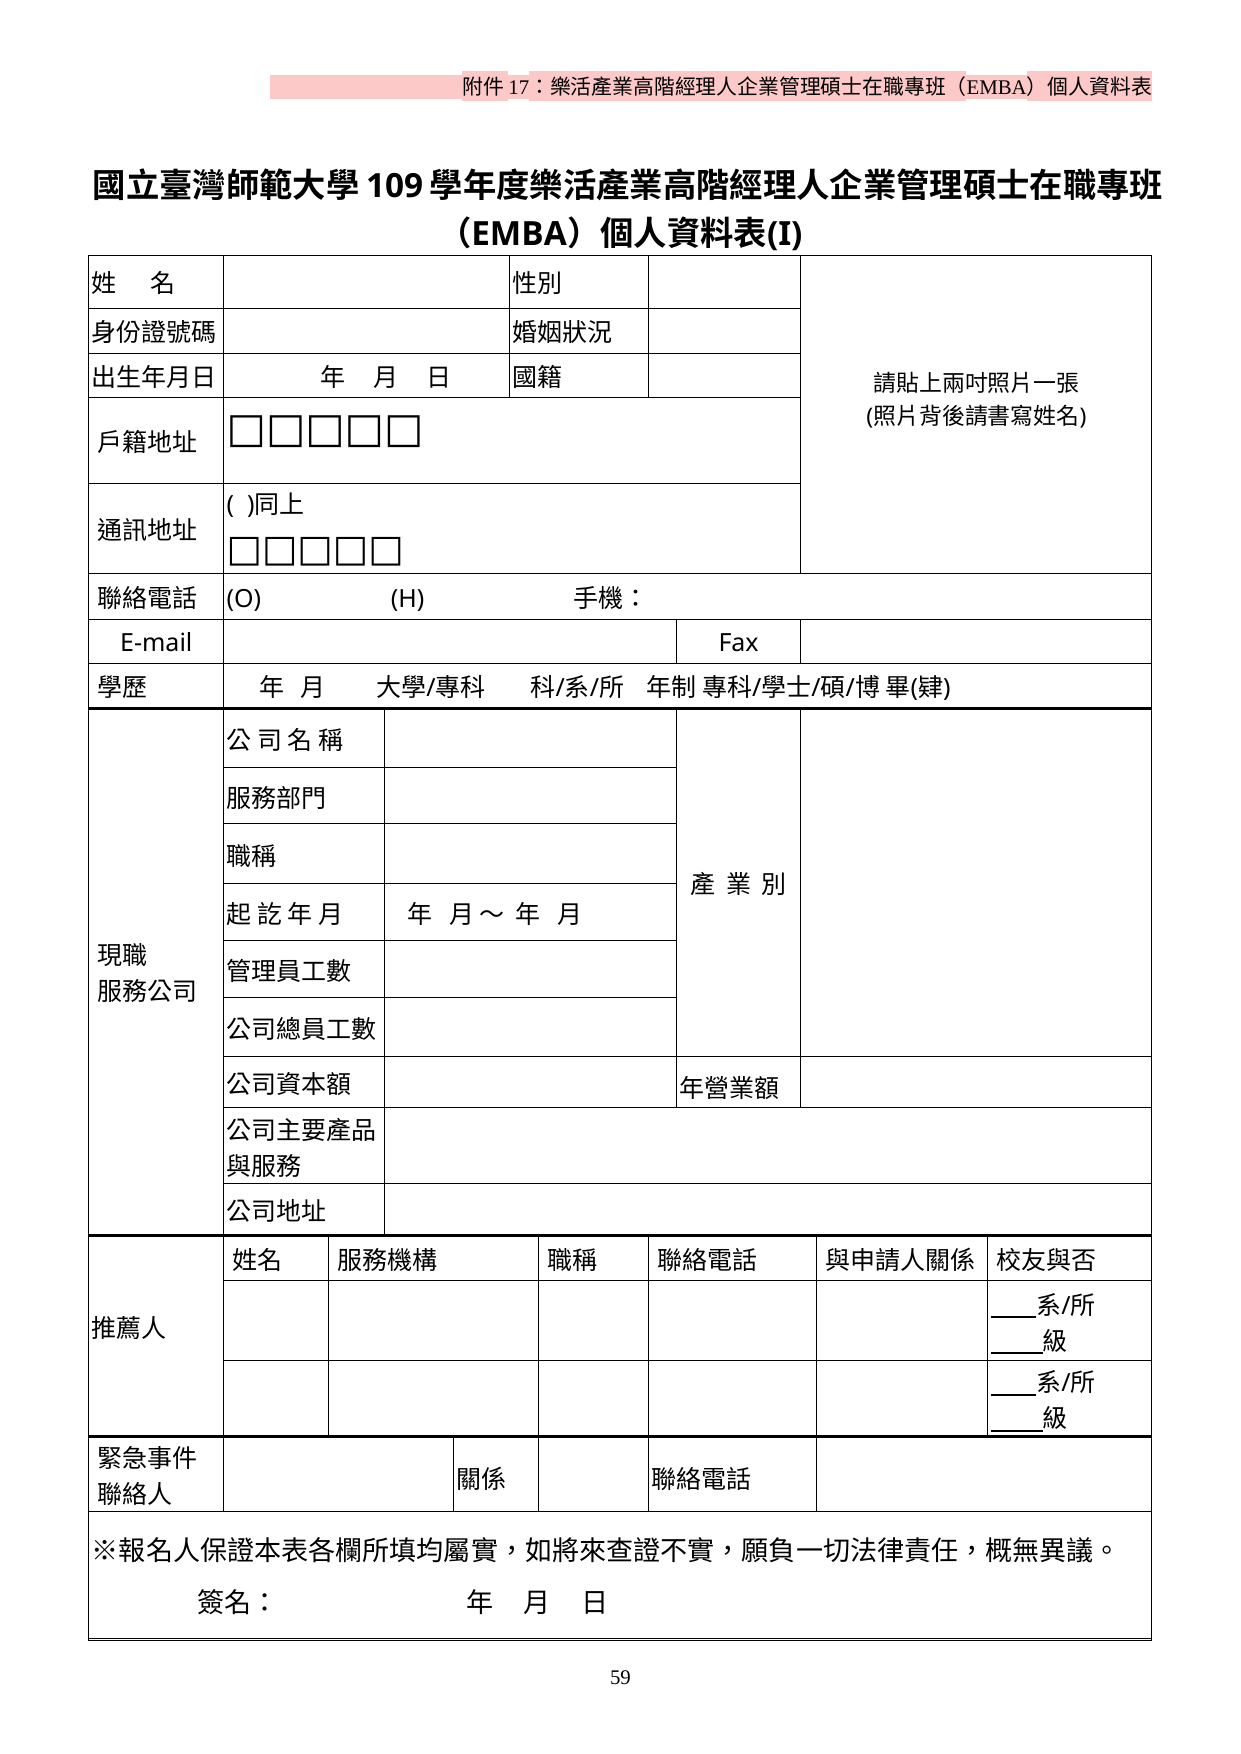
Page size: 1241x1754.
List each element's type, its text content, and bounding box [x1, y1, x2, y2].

table_header [649, 256, 800, 308]
table_cell 服務機構 [329, 1237, 538, 1280]
table_cell □□□□□ [224, 398, 800, 482]
table_cell [817, 1281, 987, 1359]
table_cell [329, 1361, 538, 1435]
table_header 姓 名 [89, 256, 223, 308]
table_cell ( )同上 □□□□□ [224, 484, 800, 573]
table_cell [224, 1281, 328, 1359]
table_cell 公司地址 [224, 1184, 384, 1234]
table_cell [649, 1361, 816, 1435]
table_cell 系/所 級 [988, 1361, 1151, 1435]
table_cell [801, 620, 1151, 663]
table_cell 系/所 級 [988, 1281, 1151, 1359]
table_cell [539, 1438, 648, 1511]
table_cell 聯絡電話 [89, 574, 223, 619]
table_cell 身份證號碼 [89, 309, 223, 353]
table_cell [801, 710, 1151, 1056]
table_cell [224, 1438, 453, 1511]
table_cell 職稱 [539, 1237, 648, 1280]
table_header [224, 256, 509, 308]
table_cell 通訊地址 [89, 484, 223, 573]
table_cell 公司主要產品與服務 [224, 1108, 384, 1183]
table_cell 起 訖 年 月 [224, 884, 384, 940]
table_cell [329, 1281, 538, 1359]
table_cell E-mail [89, 620, 223, 663]
text （EMBA）個人資料表(Ι) [89, 207, 1152, 255]
table_cell 年 月 大學/專科 科/系/所 年制 專科/學士/碩/博 畢(肄) [224, 664, 1151, 707]
table_cell [649, 309, 800, 353]
table_cell [385, 710, 676, 767]
table_cell [385, 1057, 676, 1107]
table_cell 推薦人 [89, 1237, 223, 1435]
table_cell [649, 1281, 816, 1359]
table_cell [801, 1057, 1151, 1107]
table_cell (O) (H) 手機： [224, 574, 1151, 619]
table_cell 學歷 [89, 664, 223, 707]
table_cell [224, 1361, 328, 1435]
table_cell 校友與否 [988, 1237, 1151, 1280]
table_cell 服務部門 [224, 768, 384, 823]
table_cell [817, 1438, 1151, 1511]
table_cell 姓名 [224, 1237, 328, 1280]
table_cell 管理員工數 [224, 941, 384, 997]
table_cell 公 司 名 稱 [224, 710, 384, 767]
table_cell [385, 1184, 1151, 1234]
table_header 請貼上兩吋照片一張 (照片背後請書寫姓名) [801, 256, 1151, 573]
table_cell 公司總員工數 [224, 998, 384, 1056]
table_cell 國籍 [510, 354, 648, 397]
table_cell 現職 服務公司 [89, 710, 223, 1234]
table_cell 產業別 [677, 710, 800, 1056]
table_cell [539, 1361, 648, 1435]
table_cell [224, 309, 509, 353]
table_cell 婚姻狀況 [510, 309, 648, 353]
text 國立臺灣師範大學109學年度樂活產業高階經理人企業管理碩士在職專班 [89, 158, 1167, 207]
table_cell 出生年月日 [89, 354, 223, 397]
table_cell Fax [677, 620, 800, 663]
table_cell [385, 998, 676, 1056]
table_cell 戶籍地址 [89, 398, 223, 482]
table_cell 年 月 日 [224, 354, 509, 397]
table_cell 與申請人關係 [817, 1237, 987, 1280]
table_cell ※報名人保證本表各欄所填均屬實，如將來查證不實，願負一切法律責任，概無異議。 簽名： 年 月 日 [89, 1512, 1151, 1637]
table_cell 公司資本額 [224, 1057, 384, 1107]
table_cell 關係 [454, 1438, 538, 1511]
table_cell [385, 941, 676, 997]
table_cell [385, 768, 676, 823]
table_cell [539, 1281, 648, 1359]
table_cell [385, 824, 676, 882]
table_cell 職稱 [224, 824, 384, 882]
table_cell [817, 1361, 987, 1435]
table_cell [385, 1108, 1151, 1183]
table_cell 聯絡電話 [649, 1438, 816, 1511]
table_cell [649, 354, 800, 397]
table_cell 聯絡電話 [649, 1237, 816, 1280]
table_header 性別 [510, 256, 648, 308]
table_cell 緊急事件聯絡人 [89, 1438, 223, 1511]
table_cell [224, 620, 676, 663]
table_cell 年 月 ～ 年 月 [385, 884, 676, 940]
table_cell 年營業額 [677, 1057, 800, 1107]
